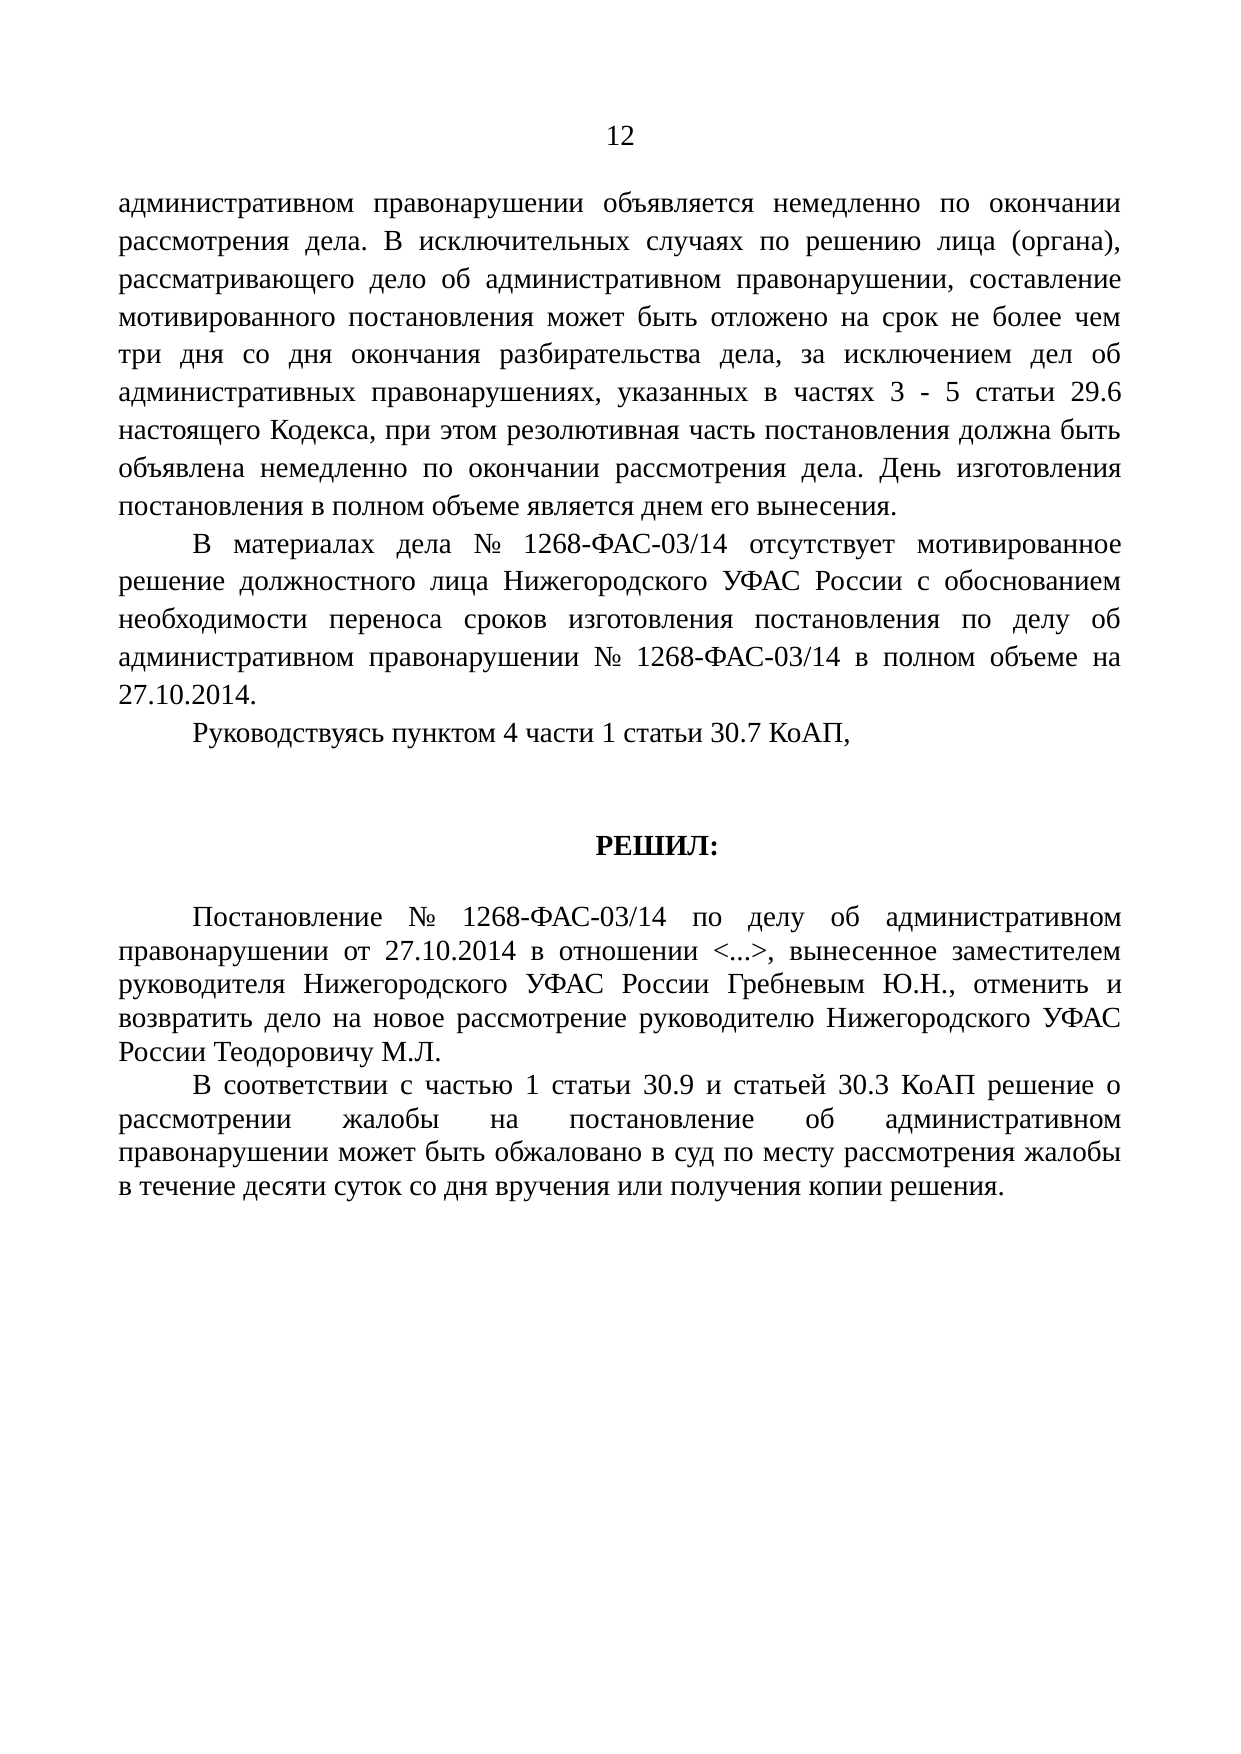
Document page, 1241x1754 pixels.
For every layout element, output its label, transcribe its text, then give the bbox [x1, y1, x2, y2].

text административном правонарушении объявляется немедленно по окончании рассмотрения дела. В исключительных случаях по решению лица (органа), рассматривающего дело об административном правонарушении, составление мотивированного постановления может быть отложено на срок не более чем три дня со дня окончания разбирательства дела, за исключением дел об административных правонарушениях, указанных в частях 3 - 5 статьи 29.6 настоящего Кодекса, при этом резолютивная часть постановления должна быть объявлена немедленно по окончании рассмотрения дела. День изготовления постановления в полном объеме является днем его вынесения. [118, 181, 1122, 521]
text В материалах дела № 1268-ФАС-03/14 отсутствует мотивированное решение должностного лица Нижегородского УФАС России с обоснованием необходимости переноса сроков изготовления постановления по делу об административном правонарушении № 1268-ФАС-03/14 в полном объеме на 27.10.2014. [118, 521, 1122, 711]
text РЕШИЛ: [118, 824, 1122, 862]
text Постановление № 1268-ФАС-03/14 по делу об административном правонарушении от 27.10.2014 в отношении <...>, вынесенное заместителем руководителя Нижегородского УФАС России Гребневым Ю.Н., отменить и возвратить дело на новое рассмотрение руководителю Нижегородского УФАС России Теодоровичу М.Л. [118, 899, 1122, 1067]
text Руководствуясь пунктом 4 части 1 статьи 30.7 КоАП, [118, 711, 1122, 748]
text В соответствии с частью 1 статьи 30.9 и статьей 30.3 КоАП решение о рассмотрении жалобы на постановление об административном правонарушении может быть обжаловано в суд по месту рассмотрения жалобы в течение десяти суток со дня вручения или получения копии решения. [118, 1067, 1122, 1201]
